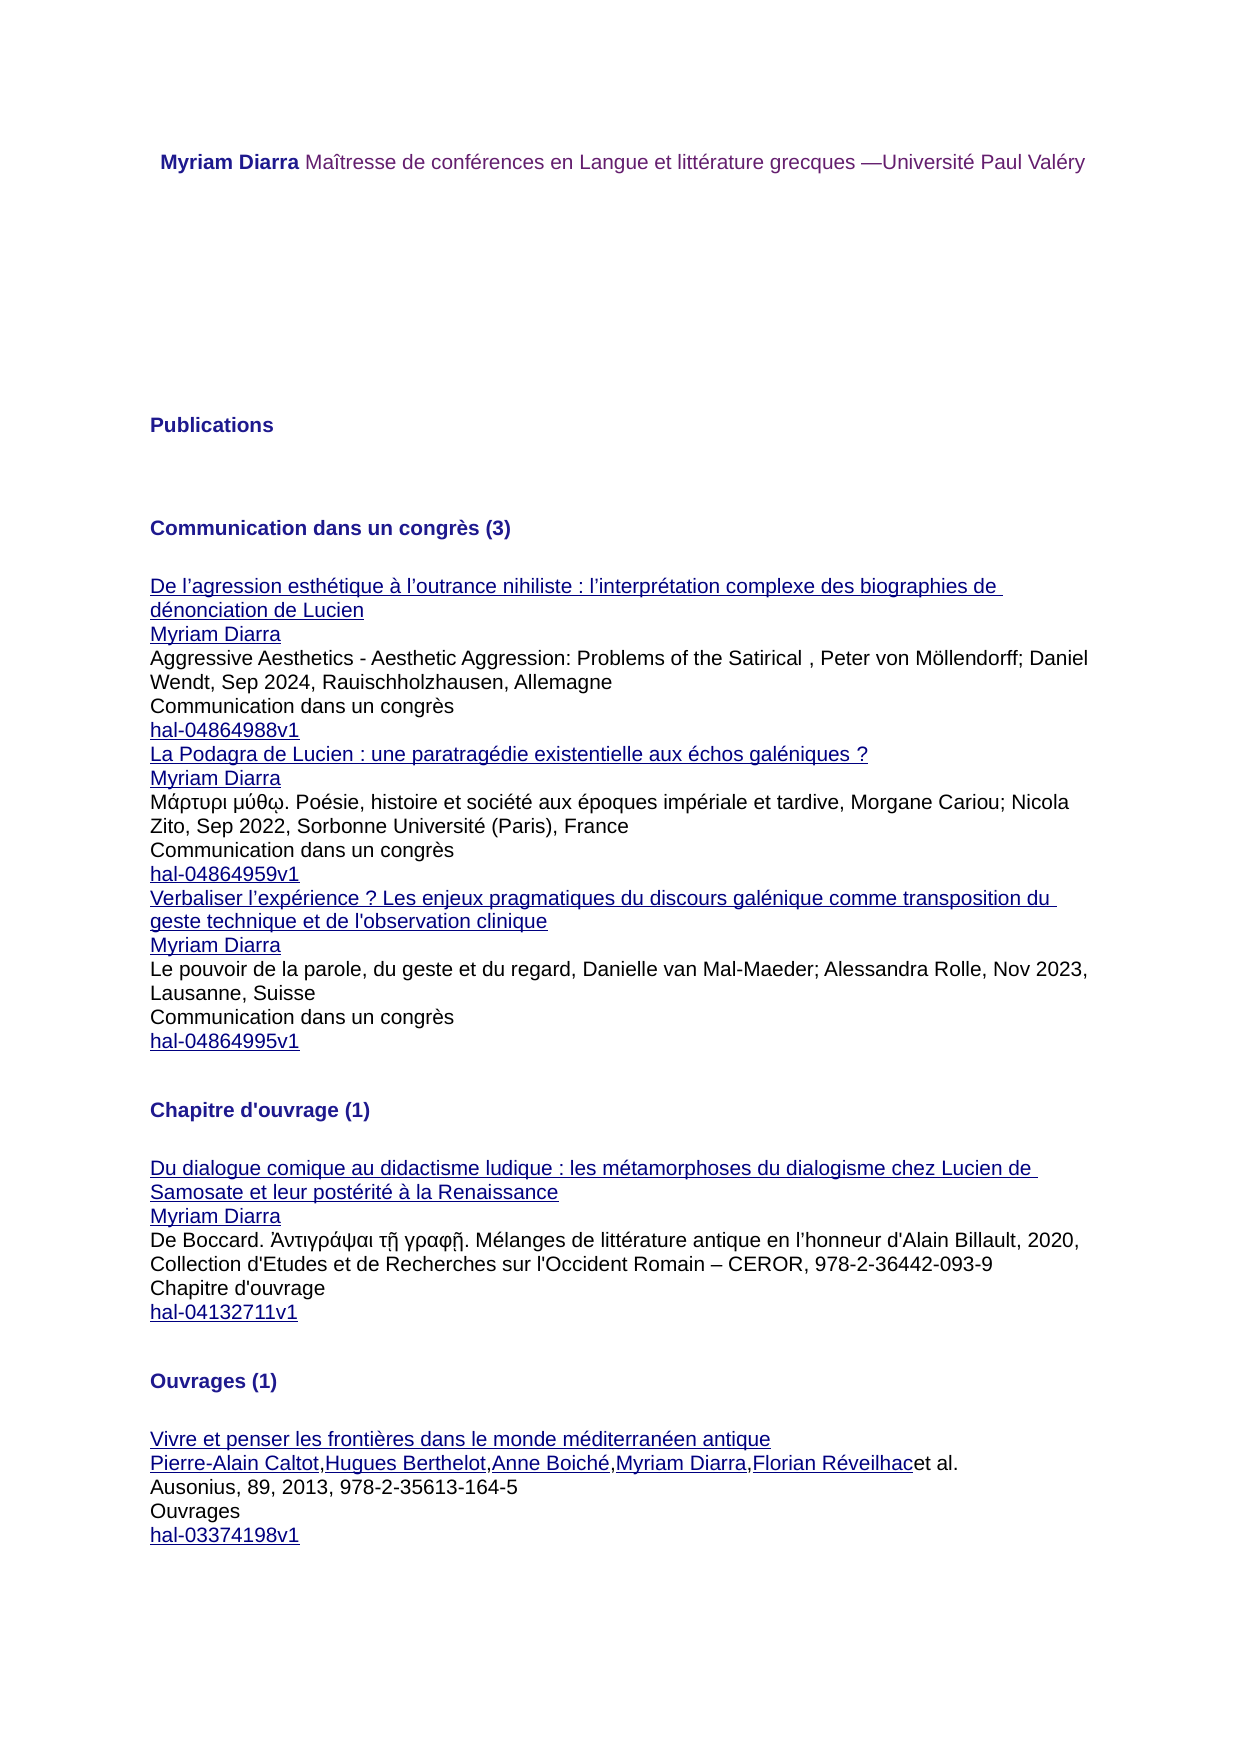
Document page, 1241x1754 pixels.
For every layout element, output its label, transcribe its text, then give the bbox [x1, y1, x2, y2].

subtitle Myriam Diarra Maîtresse de conférences en Langue et littérature grecques —Université Paul Valéry [150, 150, 1090, 174]
subtitle Publications [150, 412, 1090, 436]
table_header Vivre et penser les frontières dans le monde méditerranéen antique Pierre-Alain Caltot,Hugues Berthelot,Anne Boiché,Myriam Diarra,Florian Réveilhacet al. Ausonius, 89, 2013, 978-2-35613-164-5 Ouvrages hal-03374198v1 [150, 1427, 1090, 1547]
subtitle Chapitre d'ouvrage (1) [150, 1098, 1090, 1122]
table_header Du dialogue comique au didactisme ludique : les métamorphoses du dialogisme chez Lucien de Samosate et leur postérité à la Renaissance Myriam Diarra De Boccard. Ἀντιγράψαι τῇ γραφῇ. Mélanges de littérature antique en l’honneur d'Alain Billault, 2020, Collection d'Etudes et de Recherches sur l'Occident Romain – CEROR, 978-2-36442-093-9 Chapitre d'ouvrage hal-04132711v1 [150, 1156, 1090, 1324]
table_header De l’agression esthétique à l’outrance nihiliste : l’interprétation complexe des biographies de dénonciation de Lucien Myriam Diarra Aggressive Aesthetics - Aesthetic Aggression: Problems of the Satirical , Peter von Möllendorff; Daniel Wendt, Sep 2024, Rauischholzhausen, Allemagne Communication dans un congrès hal-04864988v1 [150, 574, 1090, 742]
table_cell Verbaliser l’expérience ? Les enjeux pragmatiques du discours galénique comme transposition du geste technique et de l'observation clinique Myriam Diarra Le pouvoir de la parole, du geste et du regard, Danielle van Mal-Maeder; Alessandra Rolle, Nov 2023, Lausanne, Suisse Communication dans un congrès hal-04864995v1 [150, 885, 1090, 1053]
subtitle Communication dans un congrès (3) [150, 516, 1090, 539]
subtitle Ouvrages (1) [150, 1369, 1090, 1393]
table_cell La Podagra de Lucien : une paratragédie existentielle aux échos galéniques ? Myriam Diarra Μάρτυρι μύθῳ. Poésie, histoire et société aux époques impériale et tardive, Morgane Cariou; Nicola Zito, Sep 2022, Sorbonne Université (Paris), France Communication dans un congrès hal-04864959v1 [150, 742, 1090, 885]
